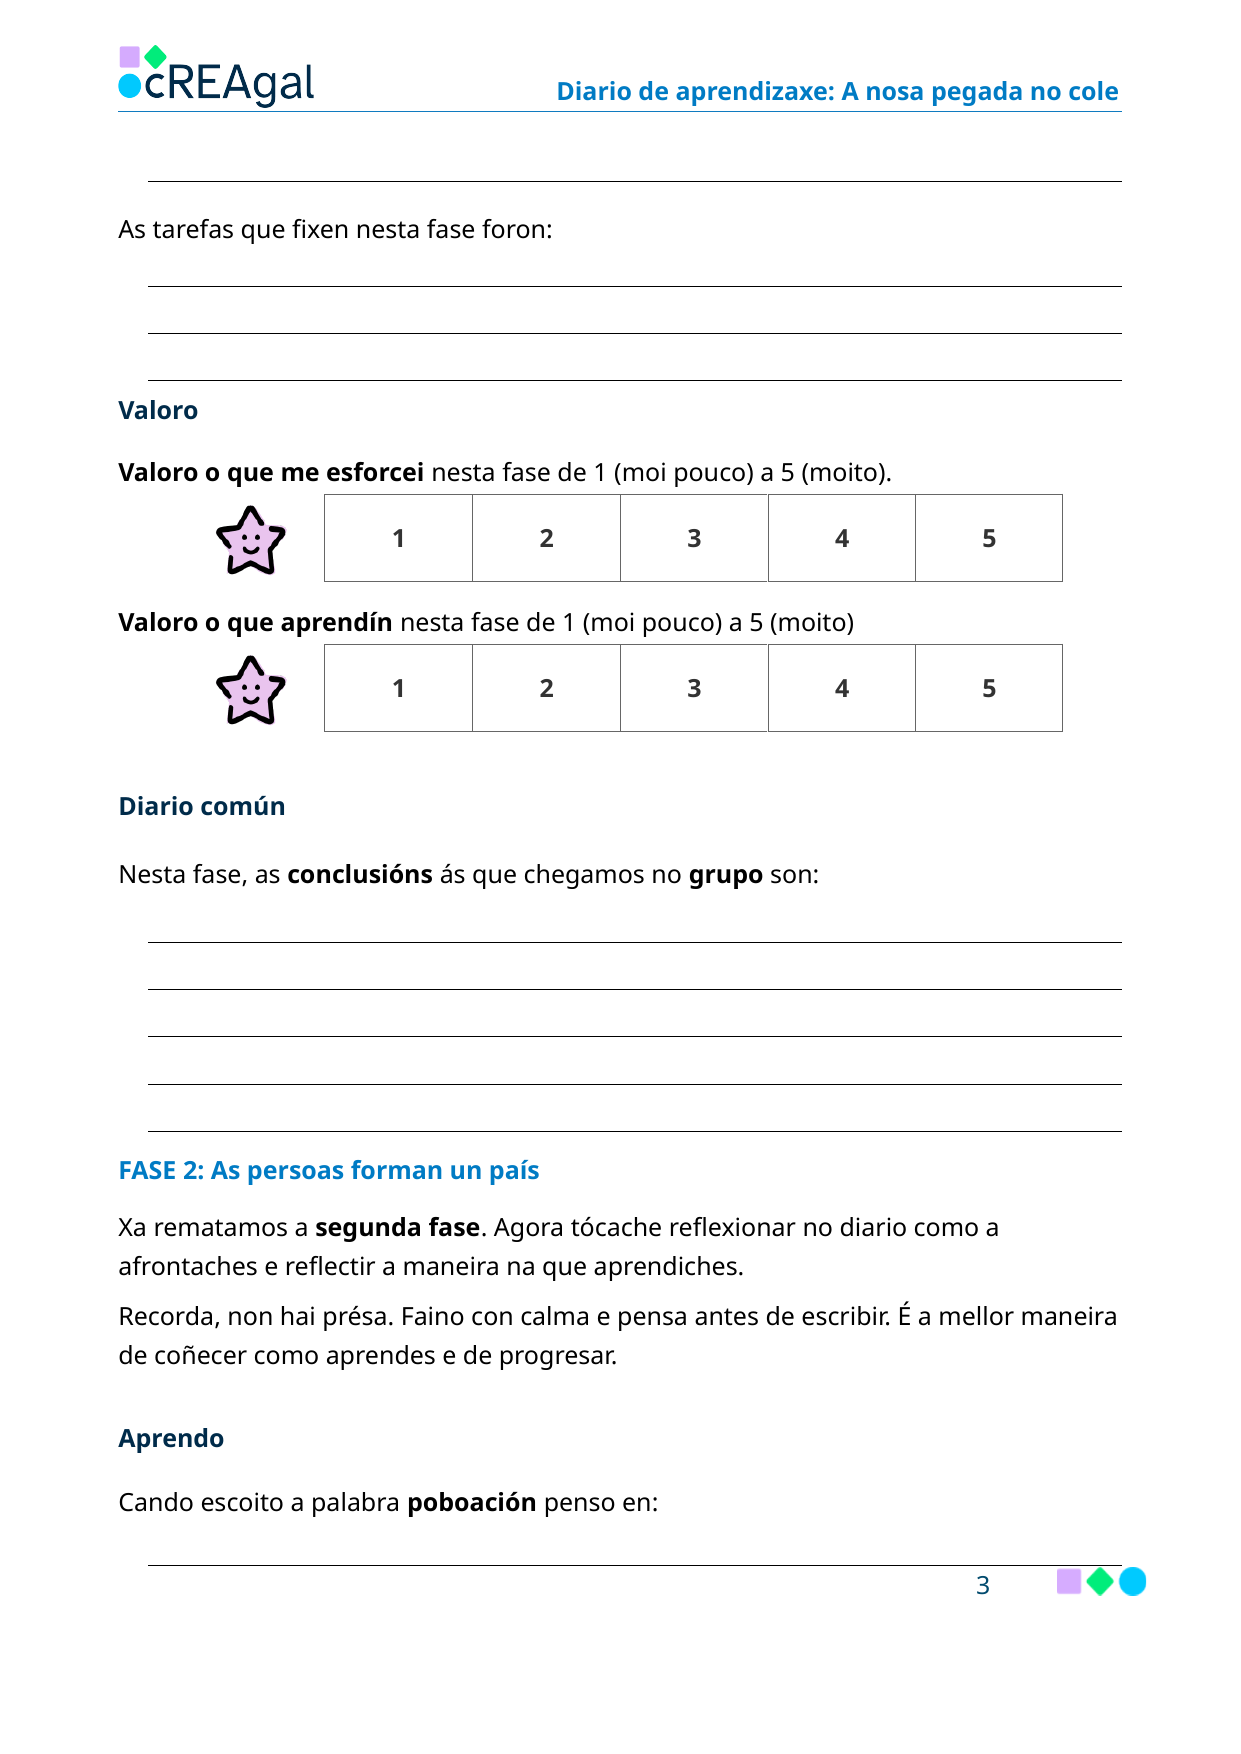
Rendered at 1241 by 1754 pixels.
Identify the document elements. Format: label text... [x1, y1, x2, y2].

table_header 3 [621, 645, 767, 731]
picture [1057, 1567, 1130, 1596]
text Nesta fase, as conclusións ás que chegamos no grupo son: [118, 856, 1122, 890]
text As tarefas que fixen nesta fase foron: [118, 212, 1122, 246]
picture [1136, 1584, 1147, 1596]
text Valoro o que me esforcei nesta fase de 1 (moi pouco) a 5 (moito). [118, 454, 1122, 488]
subtitle FASE 2: As persoas forman un país [118, 1153, 1122, 1187]
table_header 5 [916, 495, 1062, 581]
table_header 2 [473, 495, 620, 581]
table_header [148, 896, 1122, 942]
table_header [177, 644, 324, 732]
table_header 2 [473, 645, 620, 731]
text Cando escoito a palabra poboación penso en: [118, 1484, 1122, 1518]
table_cell [148, 1085, 1122, 1131]
table_header [148, 1519, 1122, 1565]
subtitle Valoro [118, 393, 1122, 427]
subtitle Aprendo [118, 1421, 1122, 1455]
table_header 1 [325, 645, 472, 731]
table_header [148, 251, 1122, 286]
text Recorda, non hai présa. Faino con calma e pensa antes de escribir. É a mellor maneira de coñecer como aprendes e de progresar. [118, 1298, 1122, 1372]
picture [118, 45, 314, 108]
table_cell [148, 1038, 1122, 1084]
table_header 4 [769, 495, 915, 581]
subtitle Diario común [118, 788, 1122, 822]
table_header 3 [621, 495, 767, 581]
picture [1137, 1567, 1147, 1578]
picture [208, 499, 293, 580]
text Xa rematamos a segunda fase. Agora tócache reflexionar no diario como a afrontaches e reflectir a maneira na que aprendiches. [118, 1210, 1122, 1283]
table_cell [148, 135, 1122, 181]
table_cell [148, 943, 1122, 989]
table_header 4 [769, 645, 915, 731]
table_cell [148, 990, 1122, 1036]
table_header [177, 494, 324, 582]
text Valoro o que aprendín nesta fase de 1 (moi pouco) a 5 (moito) [118, 604, 1122, 638]
table_cell [148, 334, 1122, 380]
table_header 5 [916, 645, 1062, 731]
table_header 1 [325, 495, 472, 581]
table_cell [148, 287, 1122, 333]
picture [208, 649, 293, 730]
